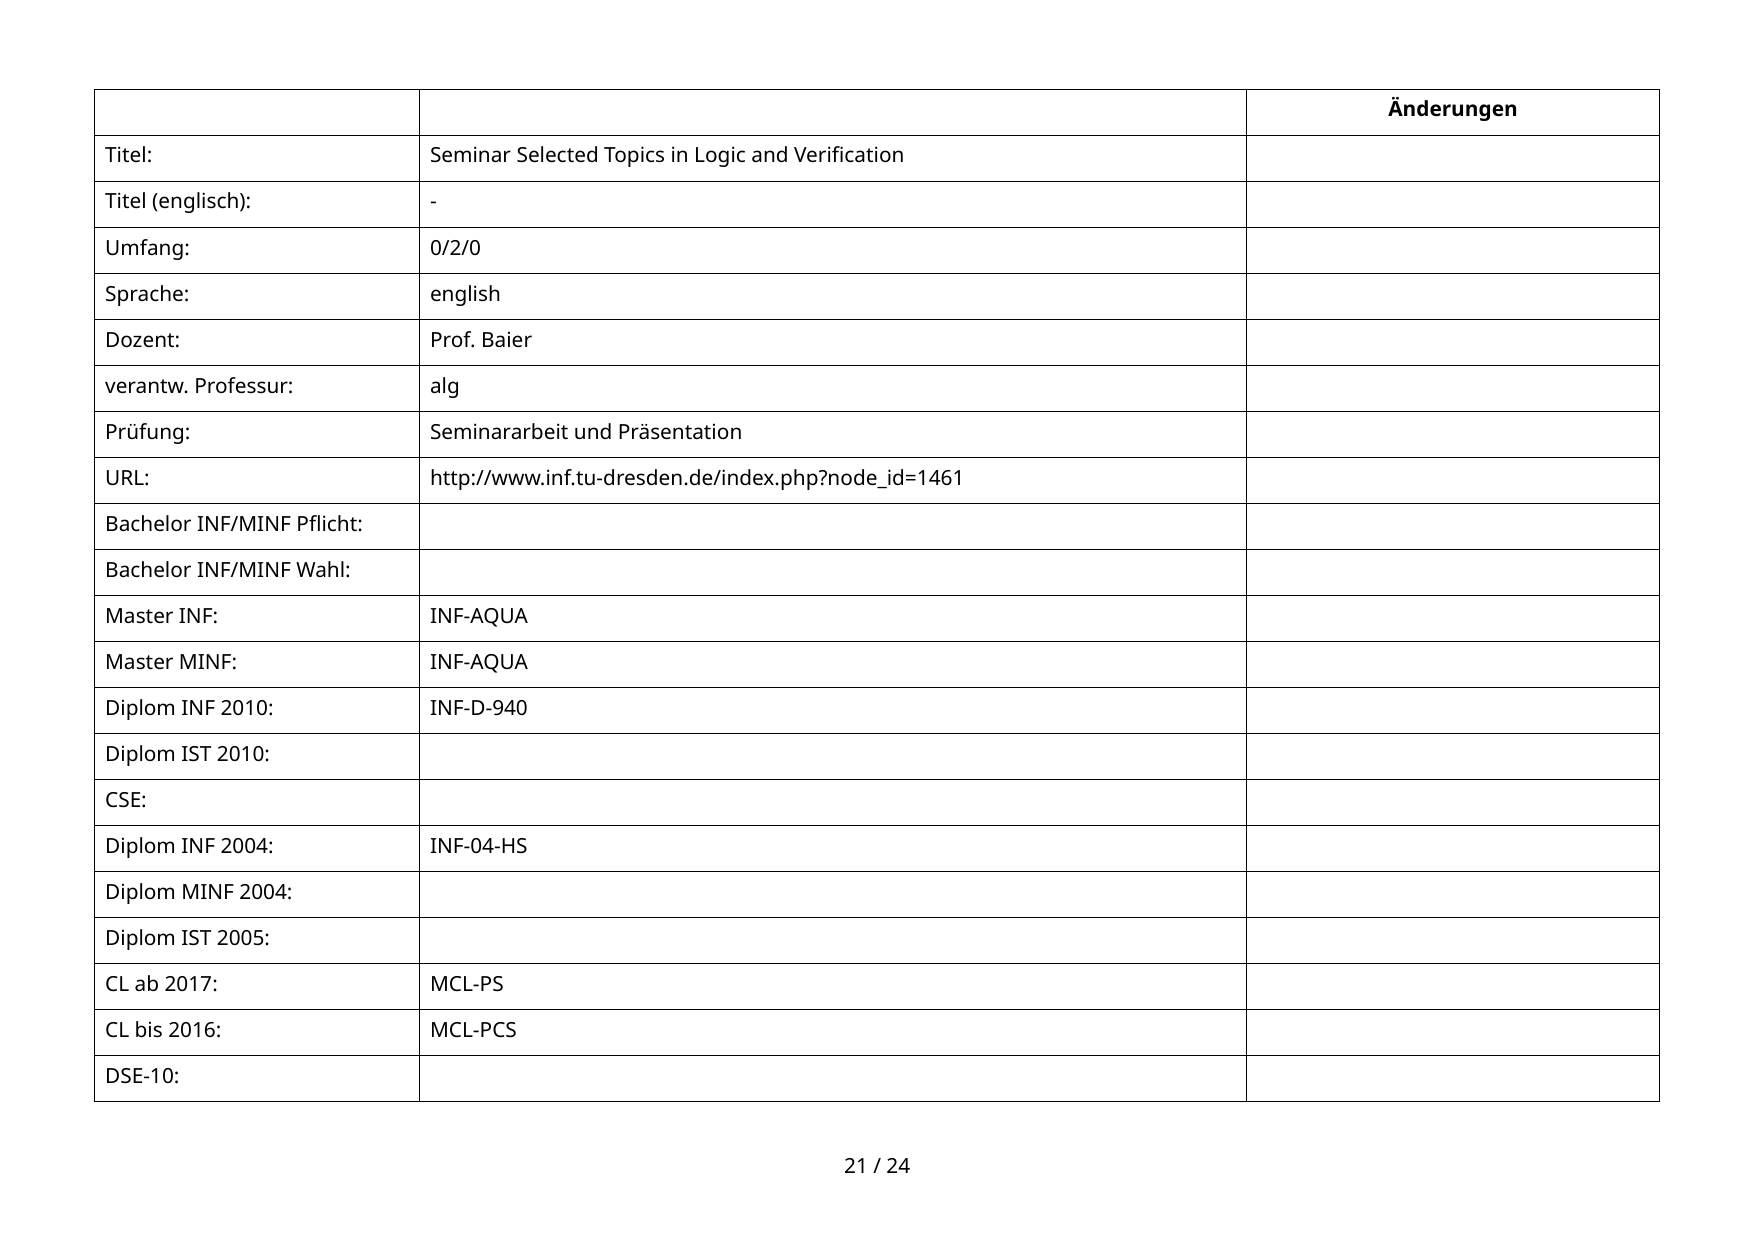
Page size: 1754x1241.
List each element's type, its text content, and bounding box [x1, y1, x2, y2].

table_cell INF-AQUA [420, 596, 1246, 641]
table_cell Prof. Baier [420, 320, 1246, 365]
table_cell Diplom IST 2005: [95, 918, 419, 963]
table_cell [1247, 780, 1659, 825]
table_cell alg [420, 366, 1246, 411]
table_cell verantw. Professur: [95, 366, 419, 411]
table_cell [1247, 872, 1659, 917]
table_header [420, 90, 1246, 134]
table_cell URL: [95, 458, 419, 503]
table_cell [420, 780, 1246, 825]
table_cell [1247, 1010, 1659, 1055]
table_cell Umfang: [95, 228, 419, 273]
table_cell INF-04-HS [420, 826, 1246, 871]
table_cell [1247, 688, 1659, 733]
table_cell [1247, 734, 1659, 779]
table_cell [420, 550, 1246, 595]
table_cell [1247, 274, 1659, 319]
table_cell [1247, 826, 1659, 871]
table_header Änderungen [1247, 90, 1659, 134]
table_cell MCL-PS [420, 964, 1246, 1009]
table_cell Bachelor INF/MINF Pflicht: [95, 504, 419, 549]
table_cell [1247, 182, 1659, 227]
table_cell Diplom INF 2010: [95, 688, 419, 733]
table_cell Dozent: [95, 320, 419, 365]
table_cell [1247, 596, 1659, 641]
table_cell Titel (englisch): [95, 182, 419, 227]
table_cell 0/2/0 [420, 228, 1246, 273]
table_cell http://www.inf.tu-dresden.de/index.php?node_id=1461 [420, 458, 1246, 503]
table_cell Seminar Selected Topics in Logic and Verification [420, 136, 1246, 181]
table_cell Master INF: [95, 596, 419, 641]
table_cell Diplom MINF 2004: [95, 872, 419, 917]
table_cell [1247, 412, 1659, 457]
table_cell CL ab 2017: [95, 964, 419, 1009]
table_cell [420, 734, 1246, 779]
table_cell [1247, 228, 1659, 273]
table_cell Prüfung: [95, 412, 419, 457]
table_cell [420, 872, 1246, 917]
table_cell [420, 504, 1246, 549]
table_cell [420, 1056, 1246, 1101]
table_cell [1247, 458, 1659, 503]
table_cell [1247, 136, 1659, 181]
table_cell DSE-10: [95, 1056, 419, 1101]
table_cell [1247, 320, 1659, 365]
table_cell Seminararbeit und Präsentation [420, 412, 1246, 457]
table_cell Titel: [95, 136, 419, 181]
table_cell [1247, 642, 1659, 687]
table_cell [1247, 366, 1659, 411]
table_cell Master MINF: [95, 642, 419, 687]
table_cell [1247, 964, 1659, 1009]
table_cell INF-AQUA [420, 642, 1246, 687]
table_cell [1247, 918, 1659, 963]
table_cell [1247, 550, 1659, 595]
table_cell - [420, 182, 1246, 227]
table_header [95, 90, 419, 134]
table_cell CSE: [95, 780, 419, 825]
table_cell english [420, 274, 1246, 319]
table_cell MCL-PCS [420, 1010, 1246, 1055]
table_cell Diplom INF 2004: [95, 826, 419, 871]
table_cell INF-D-940 [420, 688, 1246, 733]
table_cell [1247, 504, 1659, 549]
table_cell Diplom IST 2010: [95, 734, 419, 779]
table_cell [1247, 1056, 1659, 1101]
table_cell CL bis 2016: [95, 1010, 419, 1055]
table_cell Sprache: [95, 274, 419, 319]
table_cell Bachelor INF/MINF Wahl: [95, 550, 419, 595]
table_cell [420, 918, 1246, 963]
